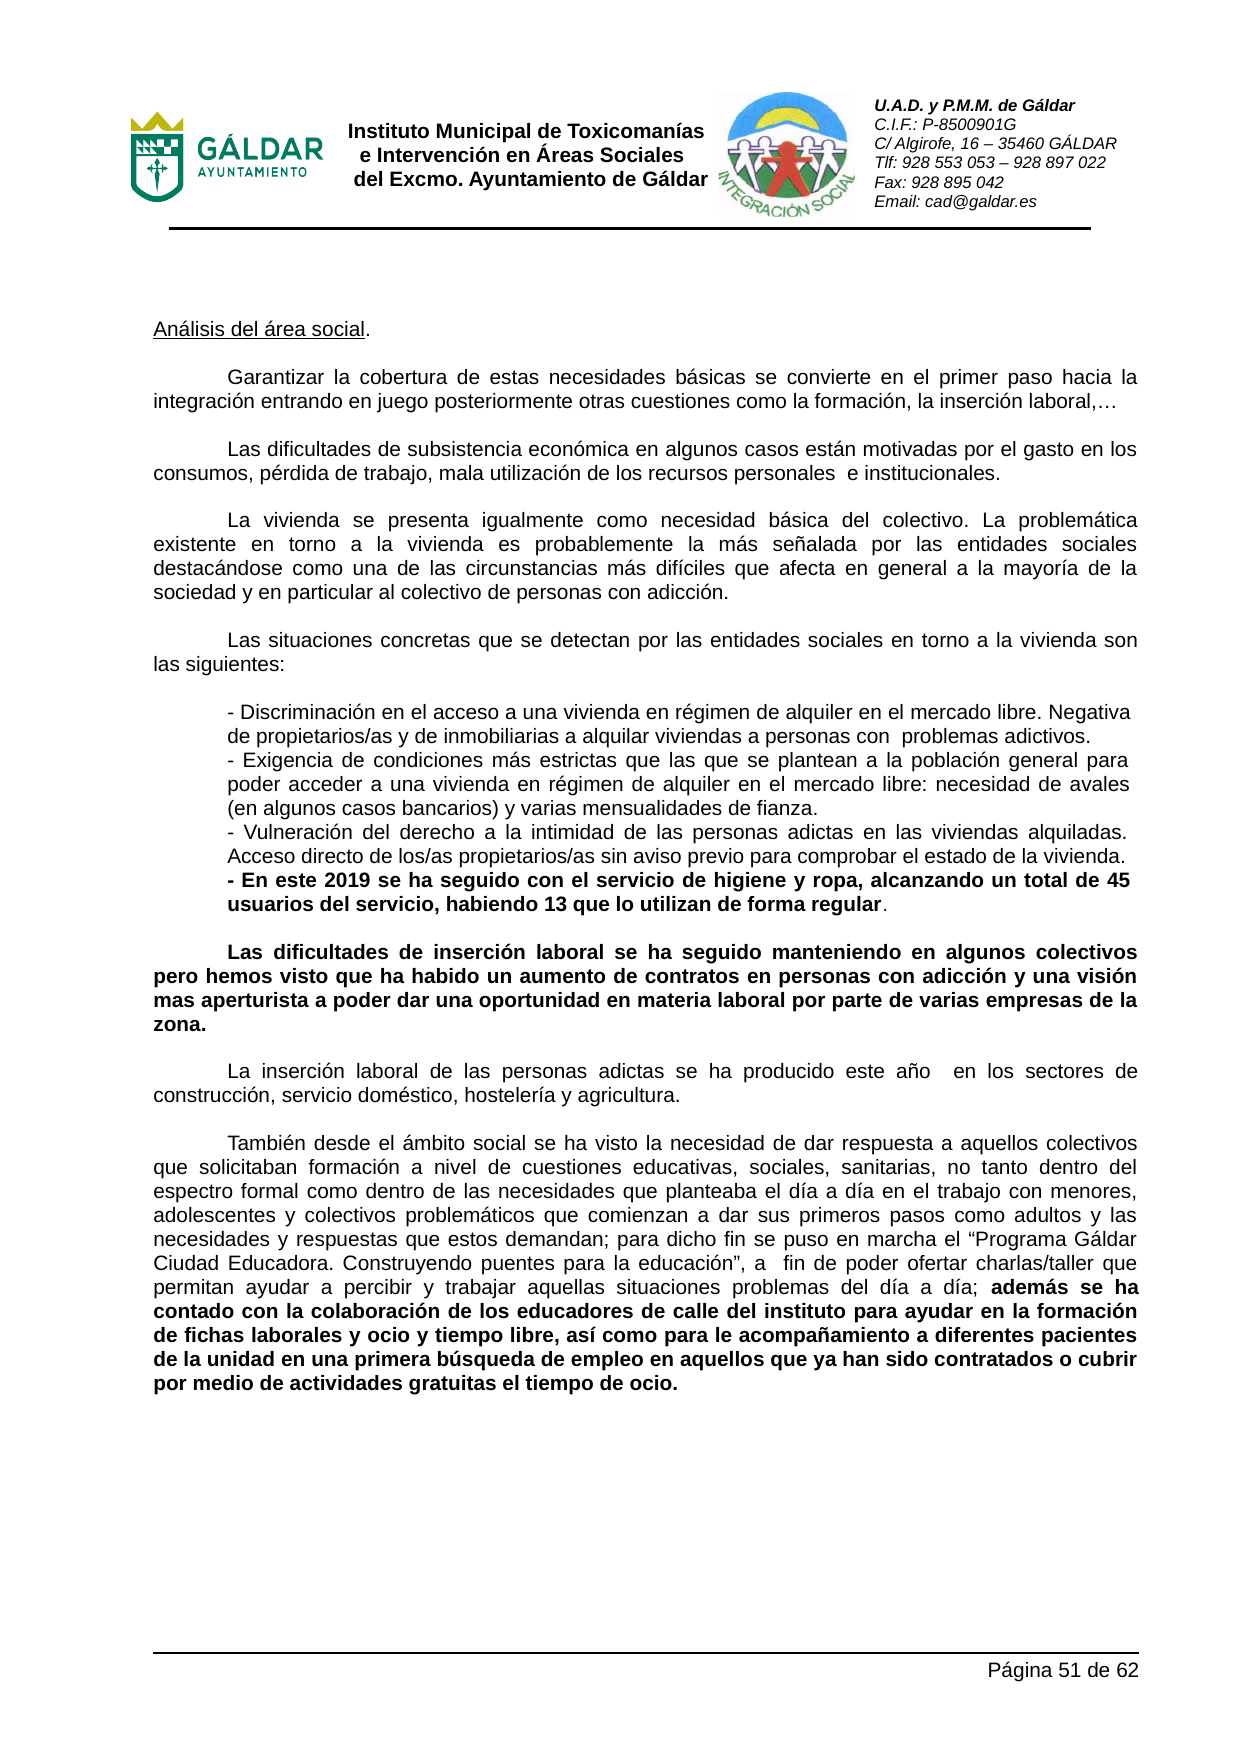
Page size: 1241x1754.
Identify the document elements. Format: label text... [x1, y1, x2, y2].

text - Exigencia de condiciones más estrictas que las que se plantean a la población general para poder acceder a una vivienda en régimen de alquiler en el mercado libre: necesidad de avales (en algunos casos bancarios) y varias mensualidades de fianza. [153, 748, 1139, 820]
text Análisis del área social. [153, 317, 1139, 341]
text - Vulneración del derecho a la intimidad de las personas adictas en las viviendas alquiladas. Acceso directo de los/as propietarios/as sin aviso previo para comprobar el estado de la vivienda. [153, 820, 1139, 868]
text Las dificultades de inserción laboral se ha seguido manteniendo en algunos colectivos pero hemos visto que ha habido un aumento de contratos en personas con adicción y una visión mas aperturista a poder dar una oportunidad en materia laboral por parte de varias empresas de la zona. [153, 939, 1139, 1035]
text La inserción laboral de las personas adictas se ha producido este año en los sectores de construcción, servicio doméstico, hostelería y agricultura. [153, 1059, 1139, 1107]
text La vivienda se presenta igualmente como necesidad básica del colectivo. La problemática existente en torno a la vivienda es probablemente la más señalada por las entidades sociales destacándose como una de las circunstancias más difíciles que afecta en general a la mayoría de la sociedad y en particular al colectivo de personas con adicción. [153, 508, 1139, 604]
text - En este 2019 se ha seguido con el servicio de higiene y ropa, alcanzando un total de 45 usuarios del servicio, habiendo 13 que lo utilizan de forma regular. [153, 868, 1139, 916]
picture [718, 92, 855, 217]
picture [111, 88, 340, 225]
text Las situaciones concretas que se detectan por las entidades sociales en torno a la vivienda son las siguientes: [153, 628, 1139, 676]
text Garantizar la cobertura de estas necesidades básicas se convierte en el primer paso hacia la integración entrando en juego posteriormente otras cuestiones como la formación, la inserción laboral,… [153, 364, 1139, 412]
text También desde el ámbito social se ha visto la necesidad de dar respuesta a aquellos colectivos que solicitaban formación a nivel de cuestiones educativas, sociales, sanitarias, no tanto dentro del espectro formal como dentro de las necesidades que planteaba el día a día en el trabajo con menores, adolescentes y colectivos problemáticos que comienzan a dar sus primeros pasos como adultos y las necesidades y respuestas que estos demandan; para dicho fin se puso en marcha el “Programa Gáldar Ciudad Educadora. Construyendo puentes para la educación”, a fin de poder ofertar charlas/taller que permitan ayudar a percibir y trabajar aquellas situaciones problemas del día a día; además se ha contado con la colaboración de los educadores de calle del instituto para ayudar en la formación de fichas laborales y ocio y tiempo libre, así como para le acompañamiento a diferentes pacientes de la unidad en una primera búsqueda de empleo en aquellos que ya han sido contratados o cubrir por medio de actividades gratuitas el tiempo de ocio. [153, 1131, 1139, 1395]
text - Discriminación en el acceso a una vivienda en régimen de alquiler en el mercado libre. Negativa de propietarios/as y de inmobiliarias a alquilar viviendas a personas con problemas adictivos. [153, 700, 1139, 748]
text Las dificultades de subsistencia económica en algunos casos están motivadas por el gasto en los consumos, pérdida de trabajo, mala utilización de los recursos personales e institucionales. [153, 436, 1139, 484]
